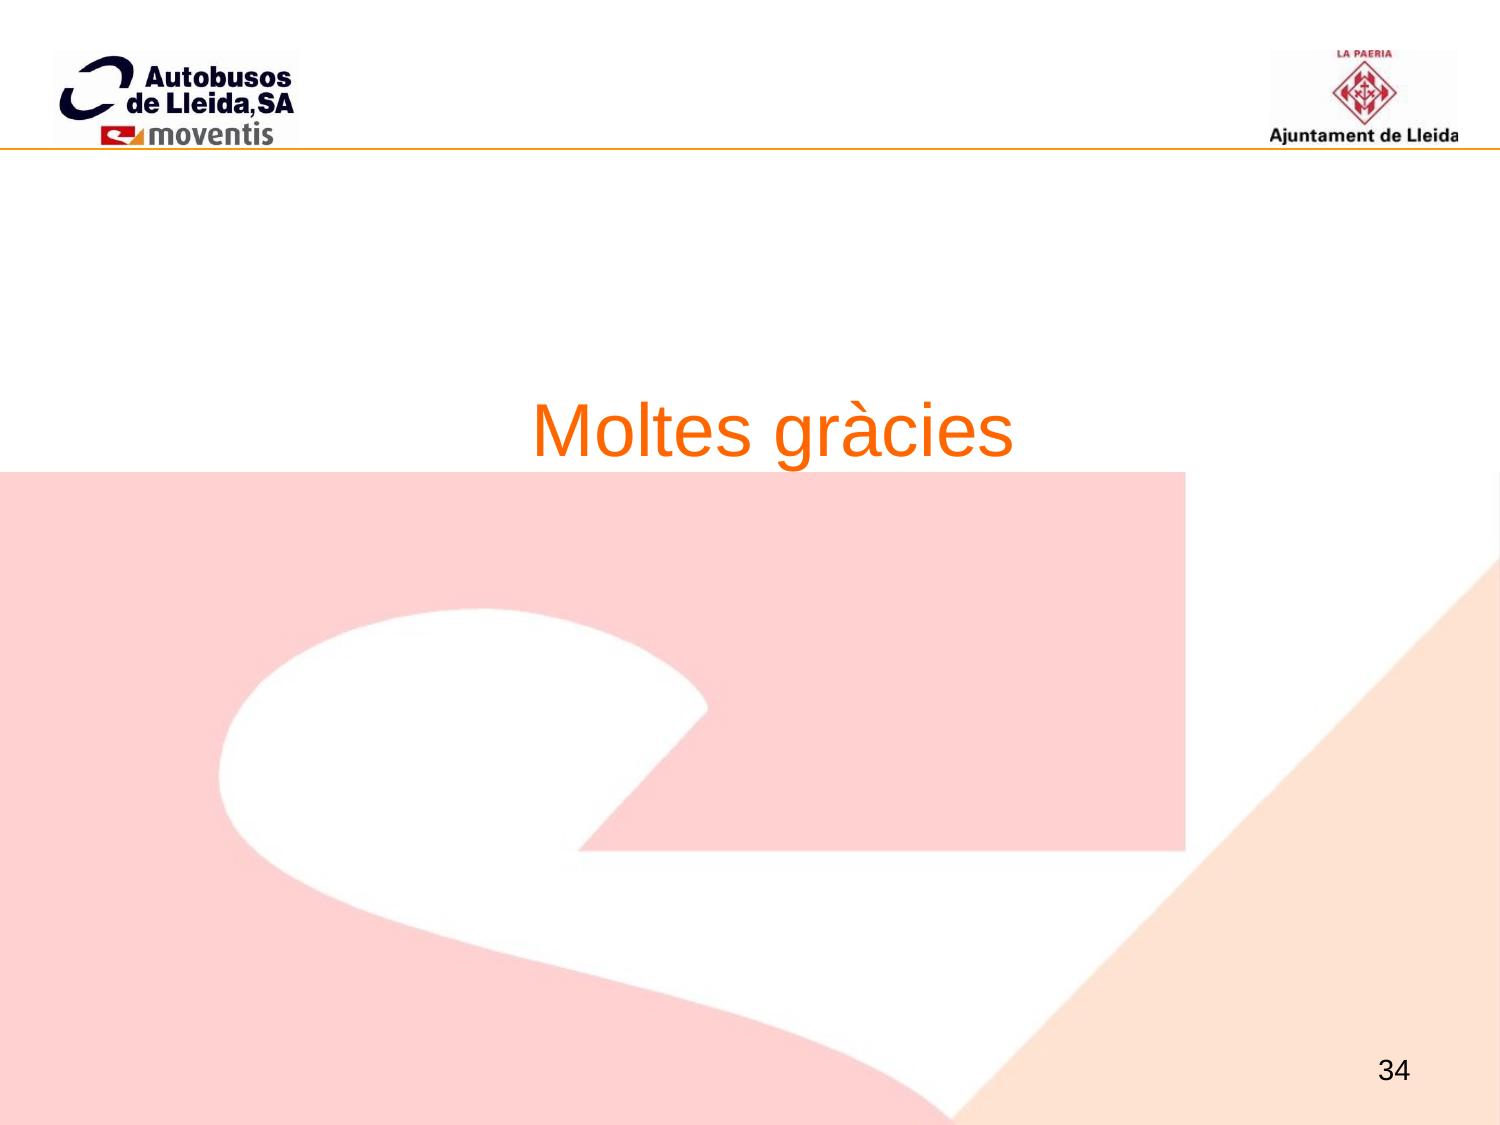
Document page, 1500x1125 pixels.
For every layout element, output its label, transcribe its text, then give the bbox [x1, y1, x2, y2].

text Moltes gràcies [532, 386, 1500, 472]
